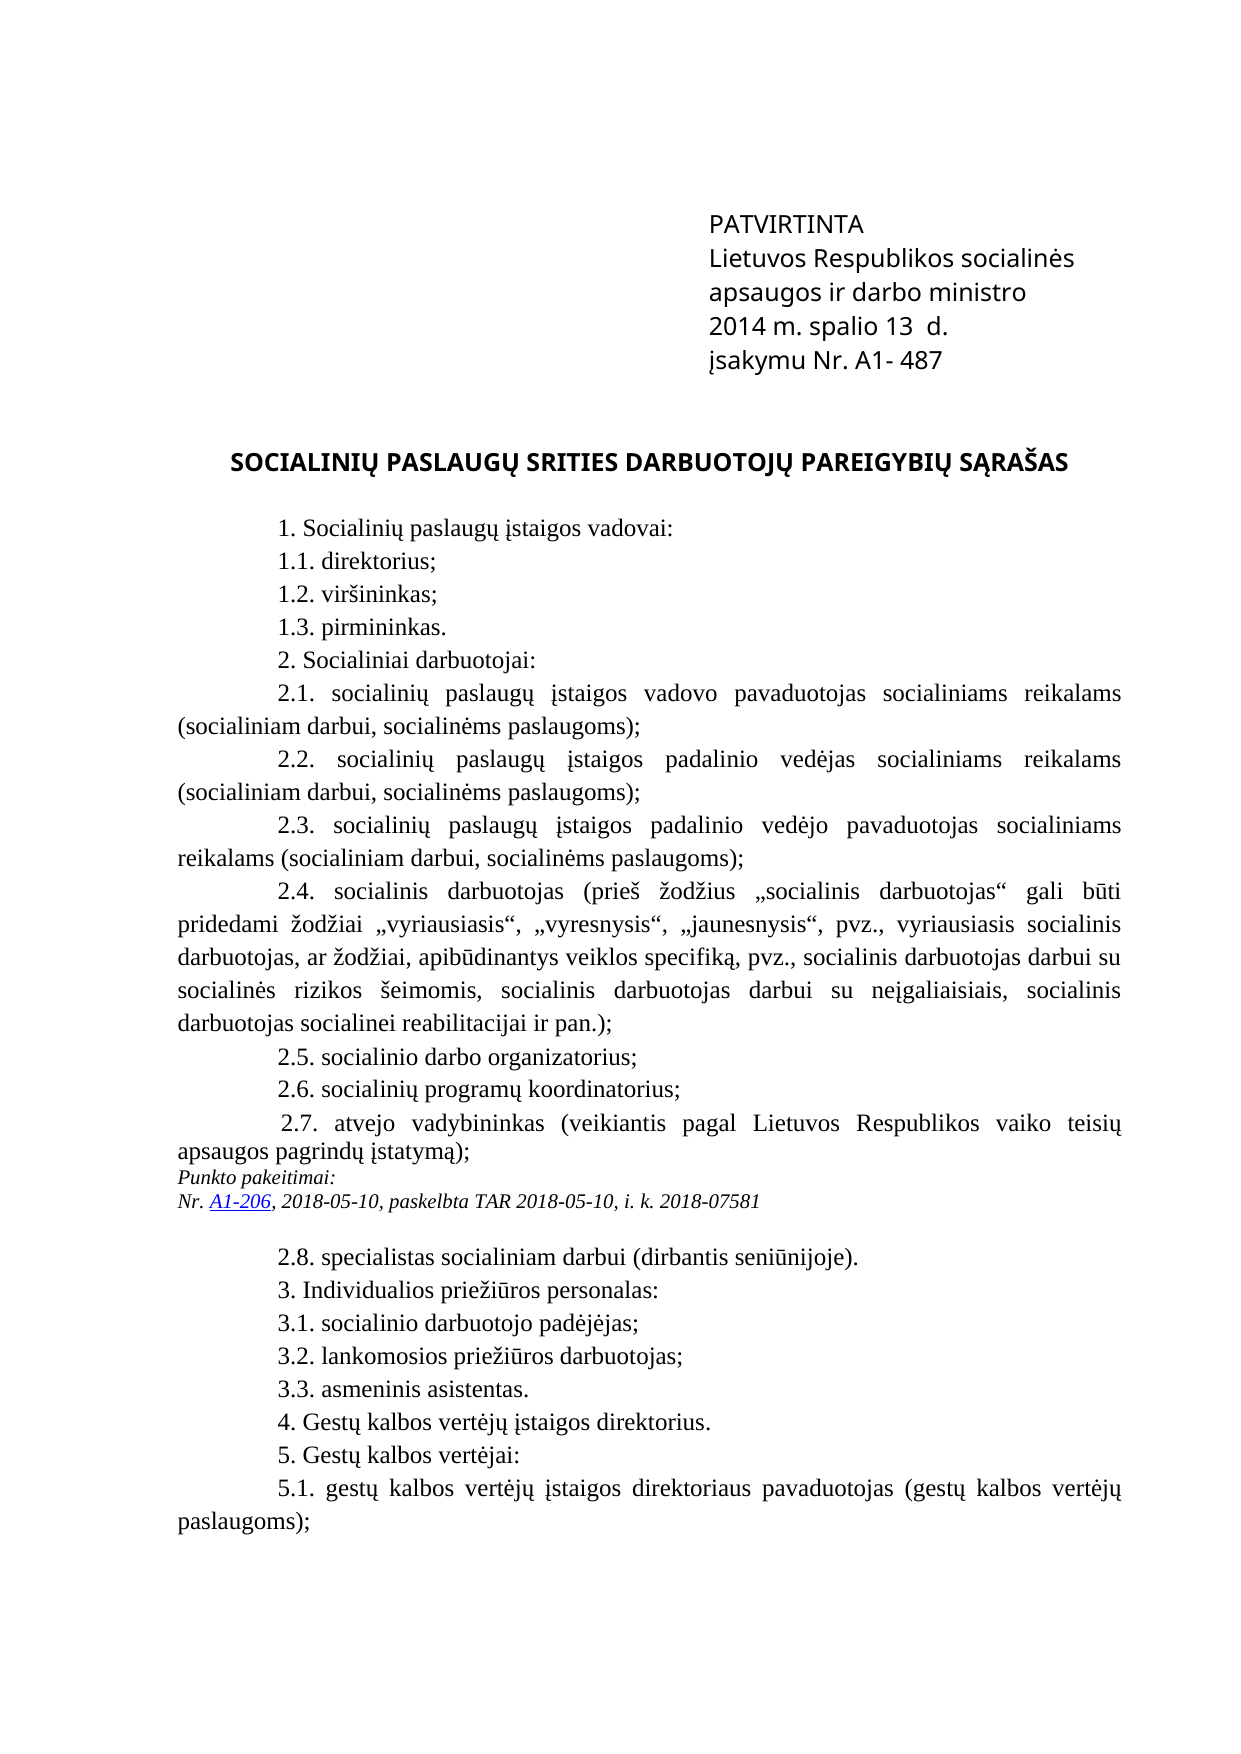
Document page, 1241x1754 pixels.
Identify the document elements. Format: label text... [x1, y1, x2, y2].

text įsakymu Nr. A1- 487 [177, 343, 1122, 377]
text 5.1. gestų kalbos vertėjų įstaigos direktoriaus pavaduotojas (gestų kalbos vertėjų paslaugoms); [177, 1473, 1122, 1535]
text 2.1. socialinių paslaugų įstaigos vadovo pavaduotojas socialiniams reikalams (socialiniam darbui, socialinėms paslaugoms); [177, 678, 1122, 740]
text 1. Socialinių paslaugų įstaigos vadovai: [277, 513, 1122, 542]
text 3.2. lankomosios priežiūros darbuotojas; [277, 1341, 1122, 1370]
text apsaugos ir darbo ministro [177, 275, 1122, 309]
text 1.1. direktorius; [277, 546, 1122, 575]
text PATVIRTINTA [177, 207, 1122, 241]
text 2.4. socialinis darbuotojas (prieš žodžius „socialinis darbuotojas“ gali būti pridedami žodžiai „vyriausiasis“, „vyresnysis“, „jaunesnysis“, pvz., vyriausiasis socialinis darbuotojas, ar žodžiai, apibūdinantys veiklos specifiką, pvz., socialinis darbuotojas darbui su socialinės rizikos šeimomis, socialinis darbuotojas darbui su neįgaliaisiais, socialinis darbuotojas socialinei reabilitacijai ir pan.); [177, 876, 1122, 1037]
text 2.7. atvejo vadybininkas (veikiantis pagal Lietuvos Respublikos vaiko teisių apsaugos pagrindų įstatymą); [177, 1108, 1122, 1165]
text 4. Gestų kalbos vertėjų įstaigos direktorius. [277, 1407, 1122, 1436]
text 2.5. socialinio darbo organizatorius; [277, 1042, 1122, 1070]
text 2.3. socialinių paslaugų įstaigos padalinio vedėjo pavaduotojas socialiniams reikalams (socialiniam darbui, socialinėms paslaugoms); [177, 810, 1122, 872]
text Nr. A1-206, 2018-05-10, paskelbta TAR 2018-05-10, i. k. 2018-07581 [177, 1189, 1122, 1213]
text 2.6. socialinių programų koordinatorius; [277, 1074, 1122, 1103]
text 5. Gestų kalbos vertėjai: [277, 1440, 1122, 1469]
text 2.8. specialistas socialiniam darbui (dirbantis seniūnijoje). [277, 1242, 1122, 1271]
text Punkto pakeitimai: [177, 1165, 1122, 1189]
text 1.2. viršininkas; [277, 579, 1122, 608]
text socialinių paslaugų srities darbuotojų pareigybių sąrašas [177, 445, 1122, 479]
text 3.1. socialinio darbuotojo padėjėjas; [277, 1308, 1122, 1337]
text 3.3. asmeninis asistentas. [277, 1374, 1122, 1403]
text 2. Socialiniai darbuotojai: [277, 645, 1122, 674]
text 2014 m. spalio 13 d. [177, 309, 1122, 343]
text 2.2. socialinių paslaugų įstaigos padalinio vedėjas socialiniams reikalams (socialiniam darbui, socialinėms paslaugoms); [177, 744, 1122, 806]
text 3. Individualios priežiūros personalas: [277, 1275, 1122, 1304]
text 1.3. pirmininkas. [277, 612, 1122, 641]
text Lietuvos Respublikos socialinės [177, 241, 1122, 275]
